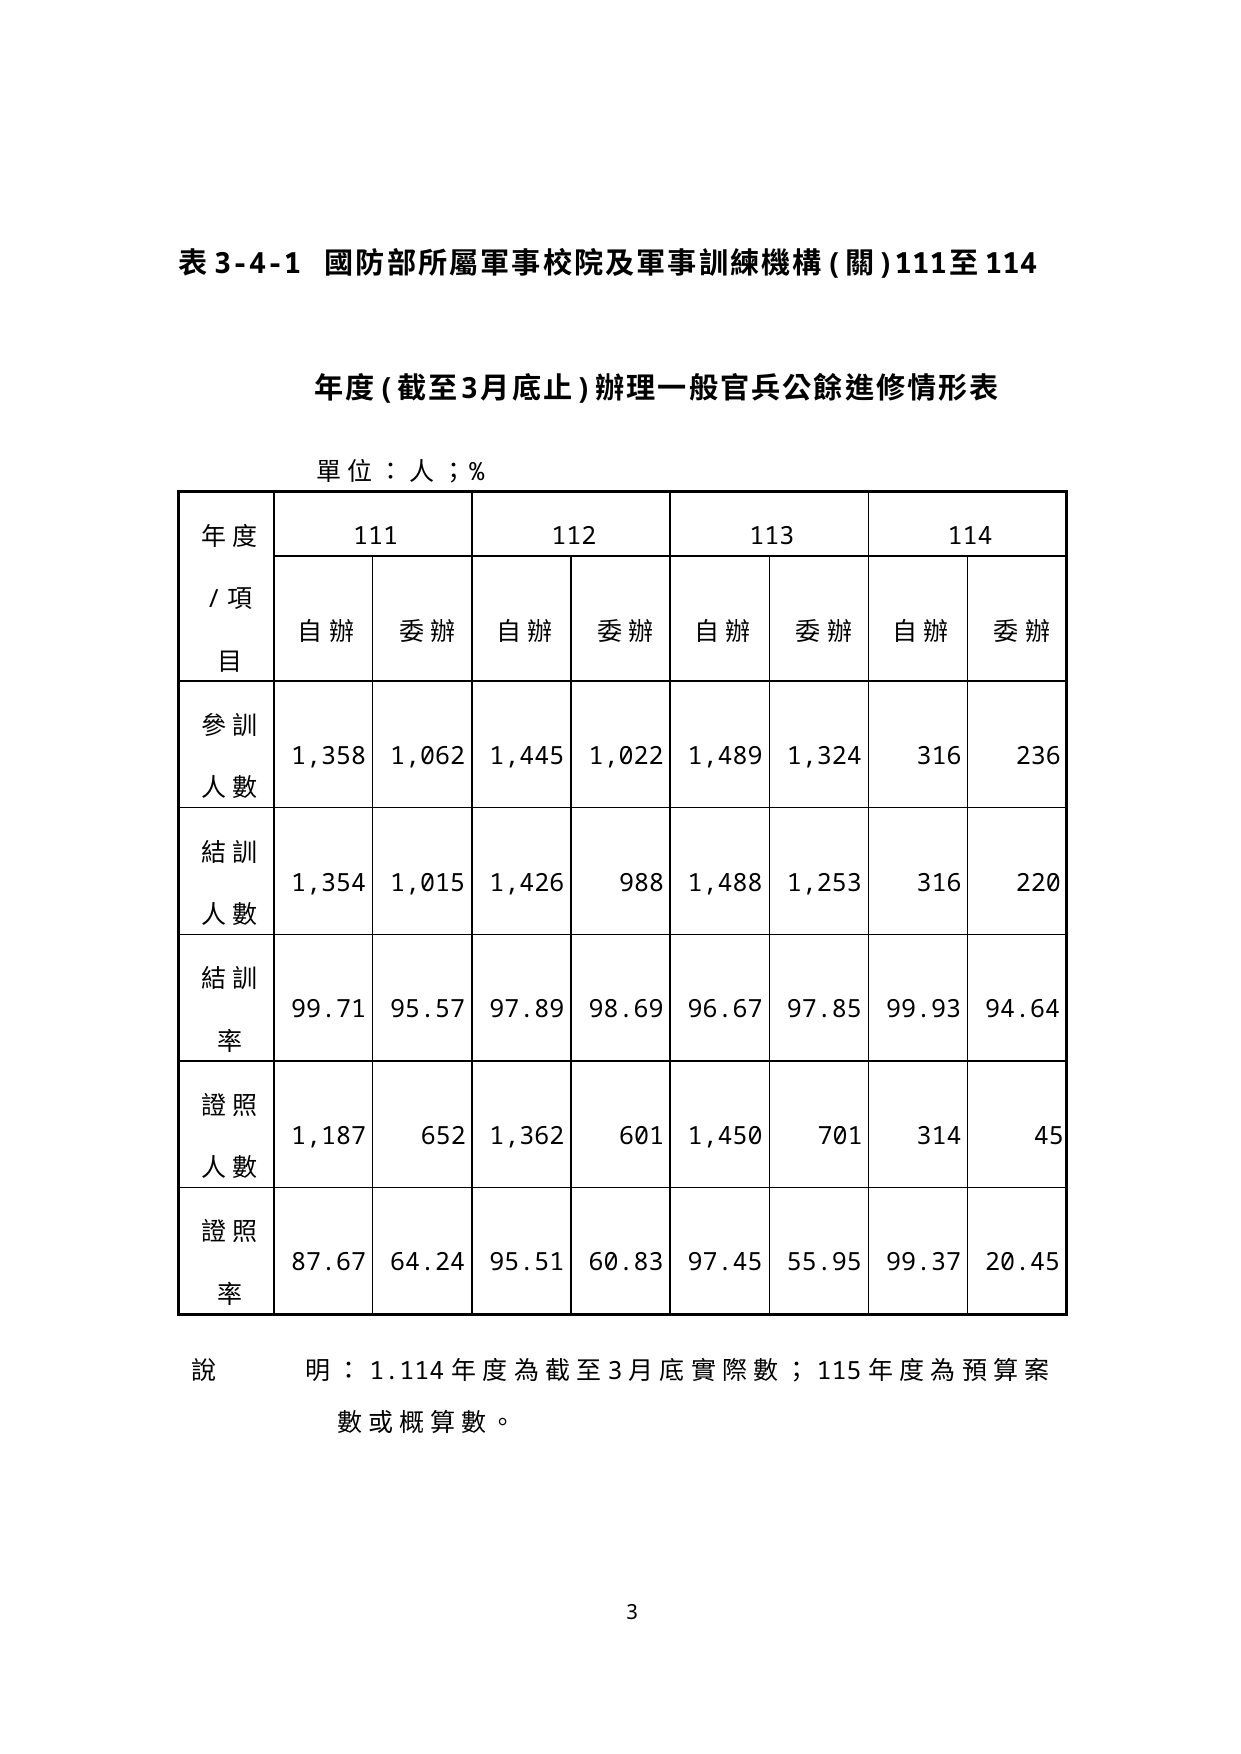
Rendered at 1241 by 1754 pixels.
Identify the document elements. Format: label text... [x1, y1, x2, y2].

table_cell 1,253 [770, 808, 868, 933]
table_cell 60.83 [572, 1188, 669, 1313]
table_cell 701 [770, 1062, 868, 1187]
table_cell 87.67 [275, 1188, 372, 1313]
text 說 明：1.114年度為截至3月底實際數；115年度為預算案數或概算數。 [178, 1316, 1063, 1441]
table_cell 316 [869, 682, 967, 807]
table_cell 1,445 [473, 682, 570, 807]
table_cell 1,450 [671, 1062, 769, 1187]
table_cell 97.85 [770, 935, 868, 1060]
table_cell 1,062 [373, 682, 471, 807]
table_cell 1,358 [275, 682, 372, 807]
table_cell 220 [968, 808, 1065, 933]
table_cell 1,426 [473, 808, 570, 933]
table_cell 45 [968, 1062, 1065, 1187]
table_cell 55.95 [770, 1188, 868, 1313]
table_header 年度 /項目 [180, 493, 273, 680]
table_cell 1,015 [373, 808, 471, 933]
table_cell 96.67 [671, 935, 769, 1060]
table_cell 97.45 [671, 1188, 769, 1313]
table_cell 自辦 [473, 557, 570, 680]
table_cell 參訓 人數 [180, 682, 273, 807]
table_cell 98.69 [572, 935, 669, 1060]
table_cell 236 [968, 682, 1065, 807]
table_cell 委辦 [373, 557, 471, 680]
table_cell 99.71 [275, 935, 372, 1060]
table_header 112 [473, 493, 669, 555]
table_cell 自辦 [869, 557, 967, 680]
table_cell 1,489 [671, 682, 769, 807]
table_cell 99.93 [869, 935, 967, 1060]
table_cell 20.45 [968, 1188, 1065, 1313]
table_cell 97.89 [473, 935, 570, 1060]
table_cell 1,354 [275, 808, 372, 933]
table_cell 自辦 [275, 557, 372, 680]
table_cell 委辦 [770, 557, 868, 680]
table_cell 601 [572, 1062, 669, 1187]
table_cell 94.64 [968, 935, 1065, 1060]
table_cell 316 [869, 808, 967, 933]
text 表3-4-1 國防部所屬軍事校院及軍事訓練機構(關)111至114年度(截至3月底止)辦理一般官兵公餘進修情形表 單位：人；% [177, 177, 1065, 490]
table_cell 委辦 [968, 557, 1065, 680]
table_cell 1,022 [572, 682, 669, 807]
table_cell 結訓 人數 [180, 808, 273, 933]
table_cell 99.37 [869, 1188, 967, 1313]
table_header 113 [671, 493, 868, 555]
table_cell 95.51 [473, 1188, 570, 1313]
table_cell 證照率 [180, 1188, 273, 1313]
table_cell 1,187 [275, 1062, 372, 1187]
table_cell 自辦 [671, 557, 769, 680]
table_cell 證照 人數 [180, 1062, 273, 1187]
table_cell 結訓率 [180, 935, 273, 1060]
table_cell 988 [572, 808, 669, 933]
table_cell 652 [373, 1062, 471, 1187]
table_cell 95.57 [373, 935, 471, 1060]
table_cell 委辦 [572, 557, 669, 680]
table_cell 1,362 [473, 1062, 570, 1187]
table_header 114 [869, 493, 1065, 555]
table_cell 1,324 [770, 682, 868, 807]
table_cell 1,488 [671, 808, 769, 933]
table_cell 314 [869, 1062, 967, 1187]
table_header 111 [275, 493, 471, 555]
table_cell 64.24 [373, 1188, 471, 1313]
